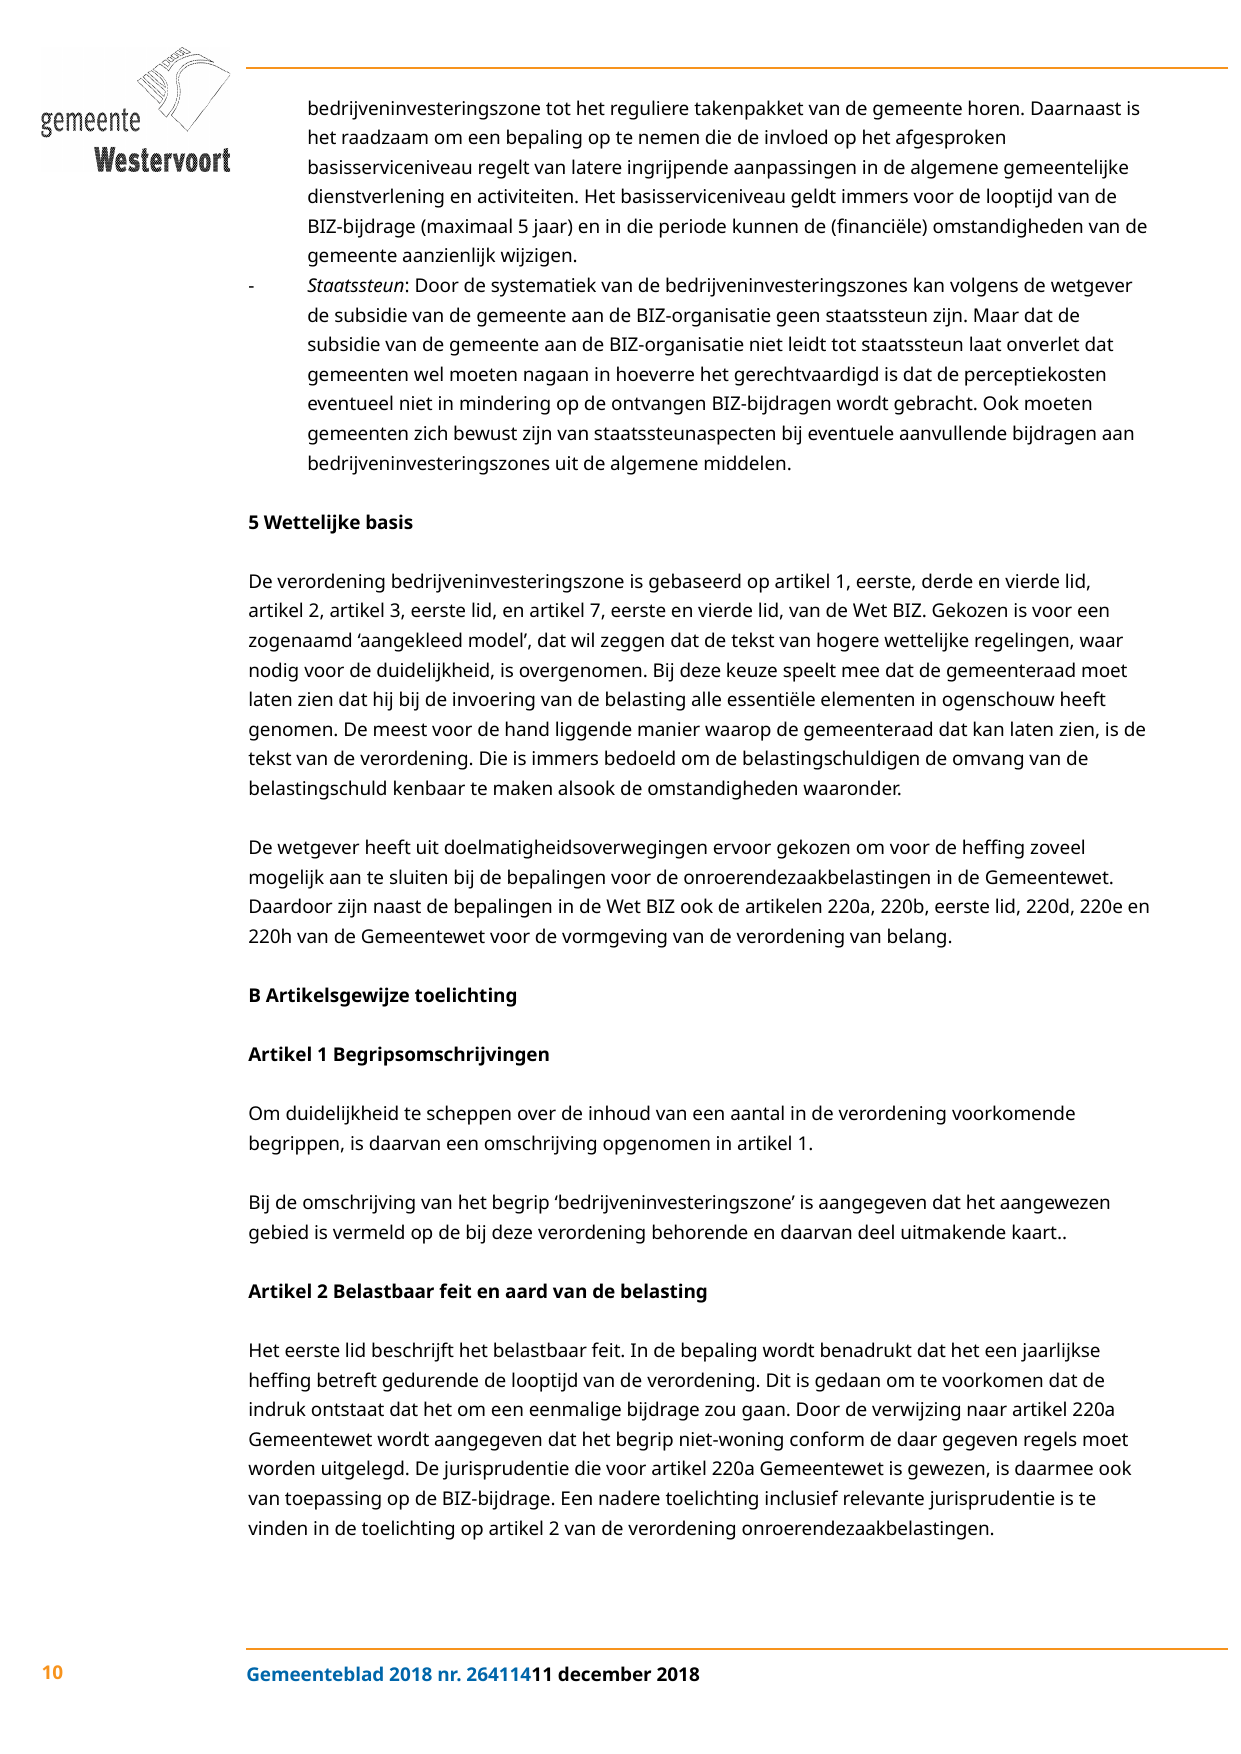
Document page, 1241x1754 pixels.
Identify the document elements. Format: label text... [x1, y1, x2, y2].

text B Artikelsgewijze toelichting [248, 982, 1152, 1008]
list bedrijveninvesteringszone tot het reguliere takenpakket van de gemeente horen. Daarnaast is het raadzaam om een bepaling op te nemen die de invloed op het afgesproken basisserviceniveau regelt van latere ingrijpende aanpassingen in de algemene gemeentelijke dienstverlening en activiteiten. Het basisserviceniveau geldt immers voor de looptijd van de BIZ-bijdrage (maximaal 5 jaar) en in die periode kunnen de (financiële) omstandigheden van de gemeente aanzienlijk wijzigen. [248, 95, 1152, 268]
text Artikel 1 Begripsomschrijvingen [248, 1041, 1152, 1067]
text De verordening bedrijveninvesteringszone is gebaseerd op artikel 1, eerste, derde en vierde lid, artikel 2, artikel 3, eerste lid, en artikel 7, eerste en vierde lid, van de Wet BIZ. Gekozen is voor een zogenaamd ‘aangekleed model’, dat wil zeggen dat de tekst van hogere wettelijke regelingen, waar nodig voor de duidelijkheid, is overgenomen. Bij deze keuze speelt mee dat de gemeenteraad moet laten zien dat hij bij de invoering van de belasting alle essentiële elementen in ogenschouw heeft genomen. De meest voor de hand liggende manier waarop de gemeenteraad dat kan laten zien, is de tekst van de verordening. Die is immers bedoeld om de belastingschuldigen de omvang van de belastingschuld kenbaar te maken alsook de omstandigheden waaronder. [248, 568, 1152, 801]
text De wetgever heeft uit doelmatigheidsoverwegingen ervoor gekozen om voor de heffing zoveel mogelijk aan te sluiten bij de bepalingen voor de onroerendezaakbelastingen in de Gemeentewet. Daardoor zijn naast de bepalingen in de Wet BIZ ook de artikelen 220a, 220b, eerste lid, 220d, 220e en 220h van de Gemeentewet voor de vormgeving van de verordening van belang. [248, 834, 1152, 949]
text Het eerste lid beschrijft het belastbaar feit. In de bepaling wordt benadrukt dat het een jaarlijkse heffing betreft gedurende de looptijd van de verordening. Dit is gedaan om te voorkomen dat de indruk ontstaat dat het om een eenmalige bijdrage zou gaan. Door de verwijzing naar artikel 220a Gemeentewet wordt aangegeven dat het begrip niet-woning conform de daar gegeven regels moet worden uitgelegd. De jurisprudentie die voor artikel 220a Gemeentewet is gewezen, is daarmee ook van toepassing op de BIZ-bijdrage. Een nadere toelichting inclusief relevante jurisprudentie is te vinden in de toelichting op artikel 2 van de verordening onroerendezaakbelastingen. [248, 1337, 1152, 1541]
text Artikel 2 Belastbaar feit en aard van de belasting [248, 1278, 1152, 1304]
text 5 Wettelijke basis [248, 509, 1152, 535]
list Staatssteun: Door de systematiek van de bedrijveninvesteringszones kan volgens de wetgever de subsidie van de gemeente aan de BIZ-organisatie geen staatssteun zijn. Maar dat de subsidie van de gemeente aan de BIZ-organisatie niet leidt tot staatssteun laat onverlet dat gemeenten wel moeten nagaan in hoeverre het gerechtvaardigd is dat de perceptiekosten eventueel niet in mindering op de ontvangen BIZ-bijdragen wordt gebracht. Ook moeten gemeenten zich bewust zijn van staatssteunaspecten bij eventuele aanvullende bijdragen aan bedrijveninvesteringszones uit de algemene middelen. [248, 272, 1152, 476]
picture [41, 47, 231, 172]
text Om duidelijkheid te scheppen over de inhoud van een aantal in de verordening voorkomende begrippen, is daarvan een omschrijving opgenomen in artikel 1. [248, 1101, 1152, 1156]
text Bij de omschrijving van het begrip ‘bedrijveninvesteringszone’ is aangegeven dat het aangewezen gebied is vermeld op de bij deze verordening behorende en daarvan deel uitmakende kaart.. [248, 1189, 1152, 1245]
